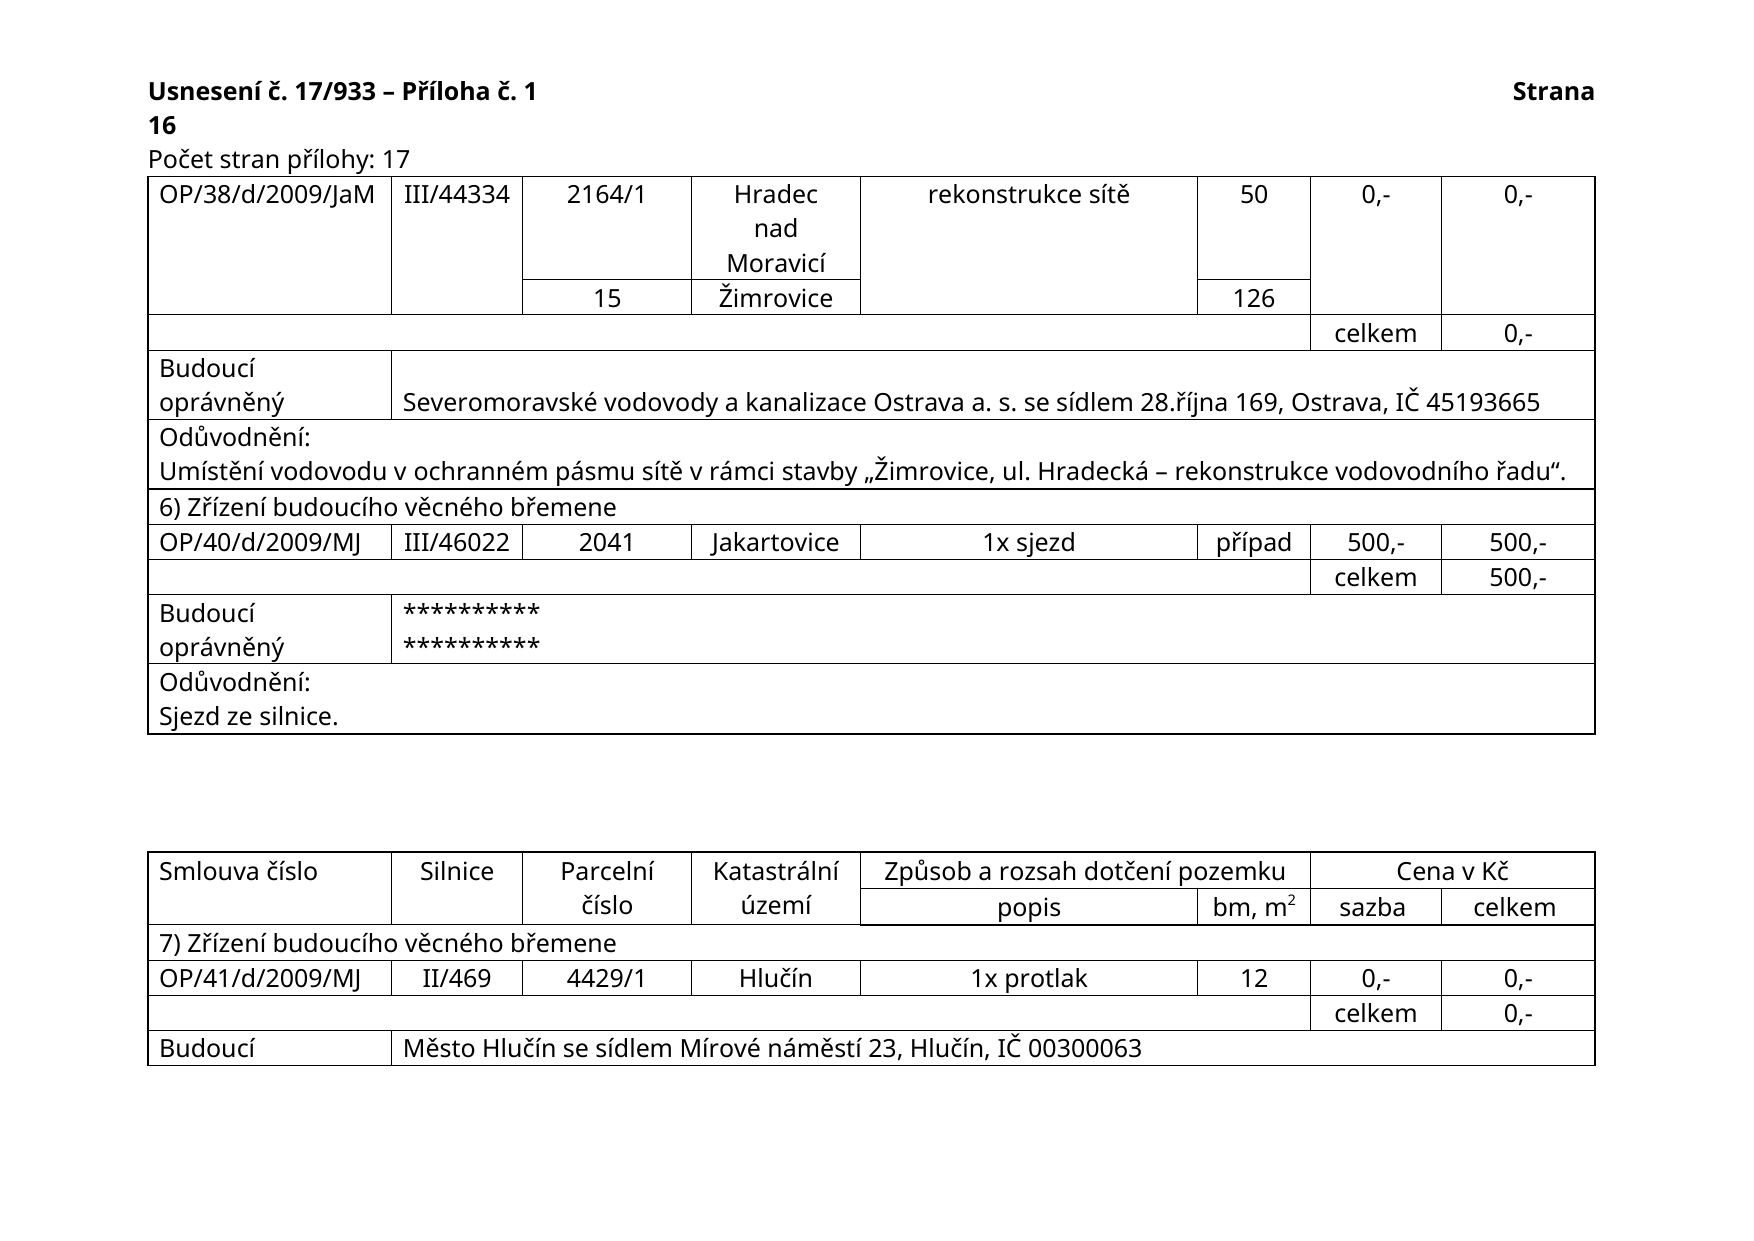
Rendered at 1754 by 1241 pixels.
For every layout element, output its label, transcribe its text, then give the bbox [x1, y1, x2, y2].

table_header Způsob a rozsah dotčení pozemku [861, 853, 1310, 887]
table_cell 4429/1 [523, 961, 691, 995]
table_cell 500,- [1442, 560, 1594, 594]
table_cell popis [861, 889, 1197, 923]
table_cell III/44334 [392, 177, 522, 314]
table_cell OP/40/d/2009/MJ [149, 525, 391, 559]
table_cell Město Hlučín se sídlem Mírové náměstí 23, Hlučín, IČ 00300063 [392, 1031, 1594, 1065]
table_cell Budoucí oprávněný [149, 351, 391, 419]
table_cell OP/38/d/2009/JaM [149, 177, 391, 314]
table_cell 500,- [1311, 525, 1441, 559]
table_cell Jakartovice [692, 525, 860, 559]
table_cell Hlučín [692, 961, 860, 995]
table_cell 0,- [1311, 961, 1441, 995]
table_cell 12 [1198, 961, 1310, 995]
table_cell III/46022 [392, 525, 522, 559]
table_cell 0,- [1442, 996, 1594, 1030]
table_cell 1x sjezd [861, 525, 1197, 559]
table_cell celkem [1311, 560, 1441, 594]
table_cell Hradec nad Moravicí [692, 177, 860, 279]
table_header Silnice [392, 853, 522, 923]
table_cell celkem [1442, 889, 1594, 923]
table_cell Budoucí [149, 1031, 391, 1065]
table_cell 7) Zřízení budoucího věcného břemene [149, 925, 1594, 960]
table_header Smlouva číslo [149, 853, 391, 923]
table_cell 0,- [1311, 177, 1441, 314]
table_cell Budoucí oprávněný [149, 595, 391, 663]
table_cell [149, 996, 1310, 1030]
table_cell OP/41/d/2009/MJ [149, 961, 391, 995]
table_header Katastrální území [692, 853, 860, 923]
table_cell [149, 315, 1310, 349]
table_cell 0,- [1442, 961, 1594, 995]
table_cell bm, m2 [1198, 889, 1310, 923]
table_header Parcelní číslo [523, 853, 691, 923]
table_cell 2041 [523, 525, 691, 559]
table_cell II/469 [392, 961, 522, 995]
table_header Cena v Kč [1311, 853, 1594, 887]
table_cell [149, 560, 1310, 594]
table_cell 1x protlak [861, 961, 1197, 995]
table_cell 126 [1198, 280, 1310, 314]
table_cell celkem [1311, 315, 1441, 349]
table_cell Severomoravské vodovody a kanalizace Ostrava a. s. se sídlem 28.října 169, Ostrava, IČ 45193665 [392, 351, 1594, 419]
table_cell celkem [1311, 996, 1441, 1030]
table_cell 0,- [1442, 177, 1594, 314]
table_cell rekonstrukce sítě [861, 177, 1197, 314]
table_cell Žimrovice [692, 280, 860, 314]
table_cell Odůvodnění: Umístění vodovodu v ochranném pásmu sítě v rámci stavby „Žimrovice, ul. Hradecká – rekonstrukce vodovodního řadu“. [149, 420, 1594, 488]
table_cell 15 [523, 280, 691, 314]
table_cell ********** ********** [392, 595, 1594, 663]
table_cell sazba [1311, 889, 1441, 923]
table_cell 50 [1198, 177, 1310, 279]
table_cell 0,- [1442, 315, 1594, 349]
table_cell 500,- [1442, 525, 1594, 559]
table_cell 2164/1 [523, 177, 691, 279]
table_cell 6) Zřízení budoucího věcného břemene [149, 490, 1594, 524]
table_cell případ [1198, 525, 1310, 559]
table_cell Odůvodnění: Sjezd ze silnice. [149, 664, 1594, 732]
